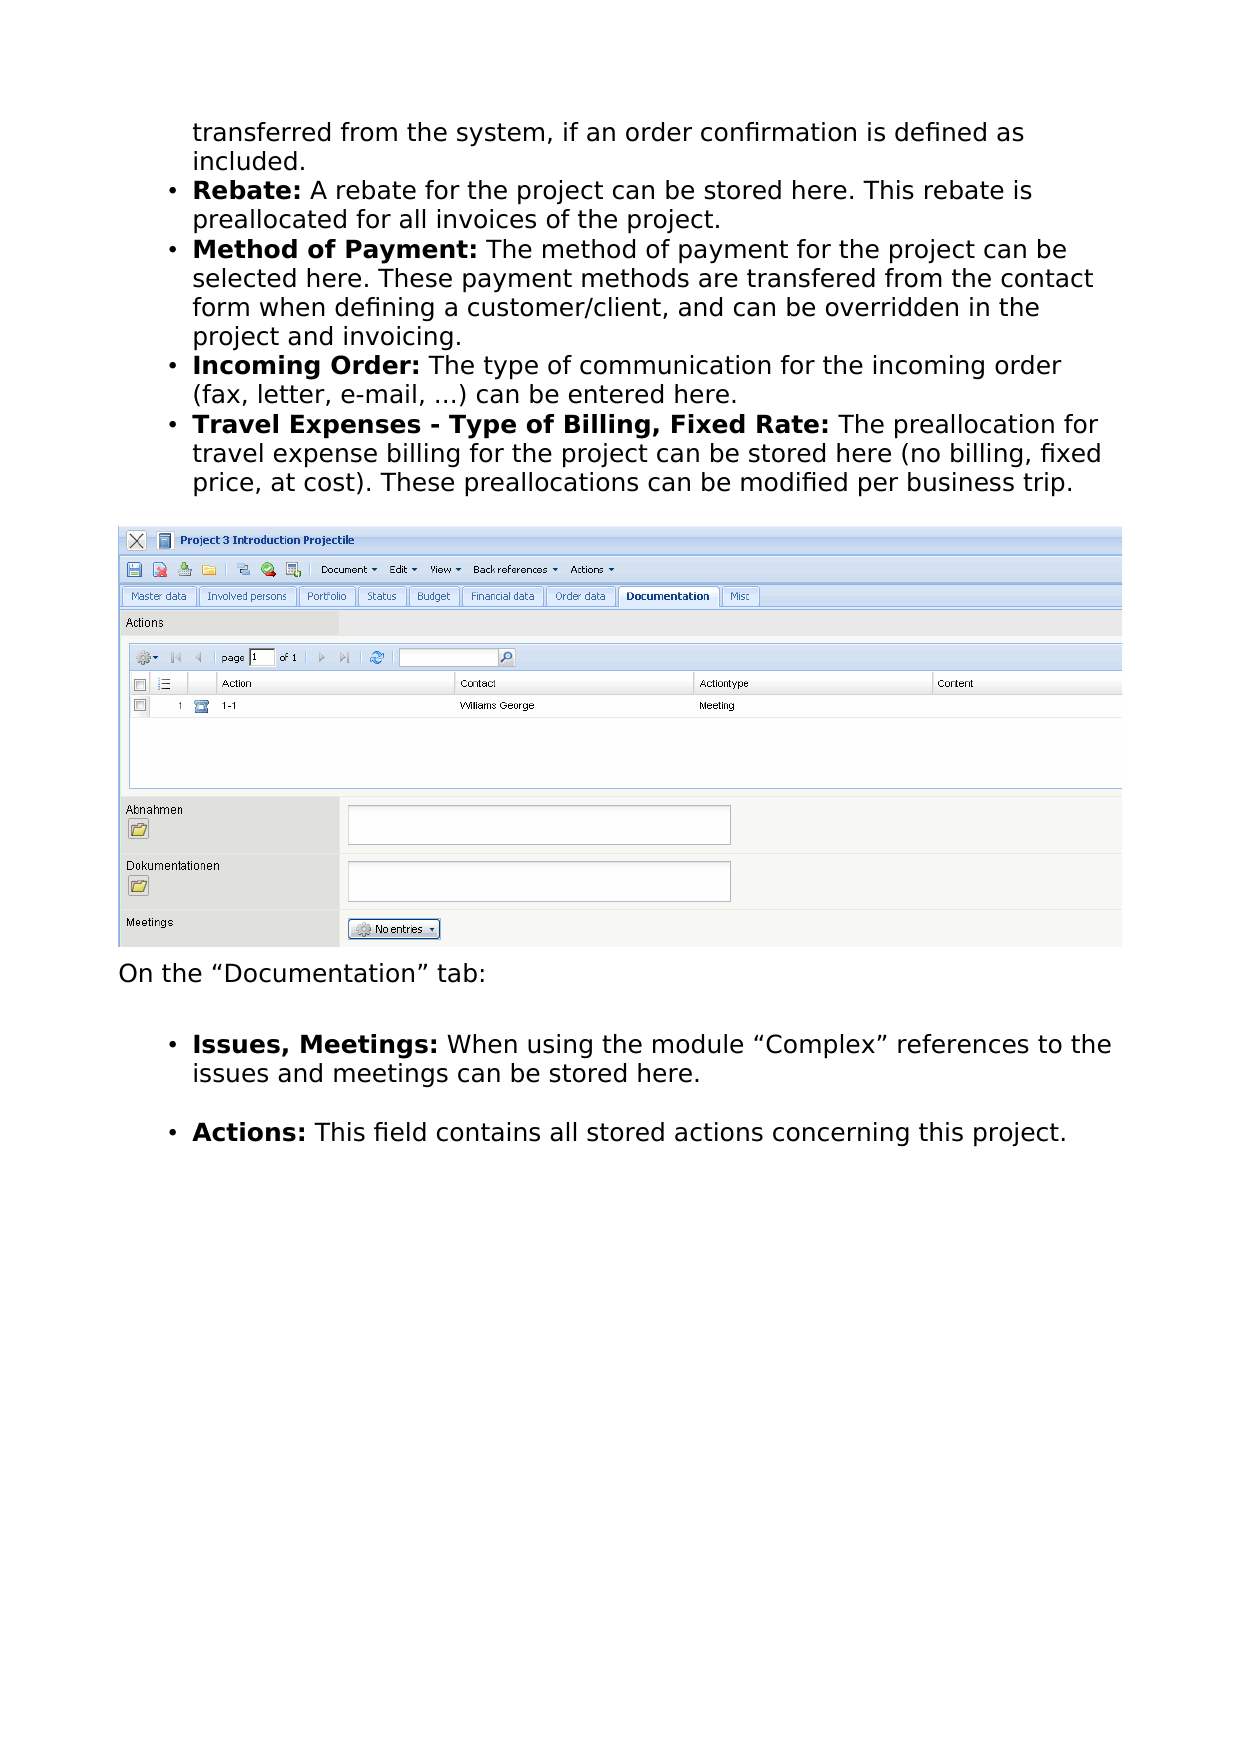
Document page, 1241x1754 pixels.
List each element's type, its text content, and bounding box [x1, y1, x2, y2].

list Rebate: A rebate for the project can be stored here. This rebate is preallocated for all invoices of the project. [177, 176, 1122, 235]
list Incoming Order: The type of communication for the incoming order (fax, letter, e-mail, ...) can be entered here. [177, 351, 1122, 410]
list transferred from the system, if an order confirmation is defined as included. [177, 118, 1122, 176]
picture [118, 526, 1123, 947]
list Issues, Meetings: When using the module “Complex” references to the issues and meetings can be stored here. [177, 1030, 1122, 1088]
text On the “Documentation” tab: [118, 959, 1122, 988]
list Method of Payment: The method of payment for the project can be selected here. These payment methods are transfered from the contact form when defining a customer/client, and can be overridden in the project and invoicing. [177, 235, 1122, 351]
list Actions: This field contains all stored actions concerning this project. [177, 1118, 1122, 1147]
list Travel Expenses - Type of Billing, Fixed Rate: The preallocation for travel expense billing for the project can be stored here (no billing, fixed price, at cost). These preallocations can be modified per business trip. [177, 410, 1122, 497]
